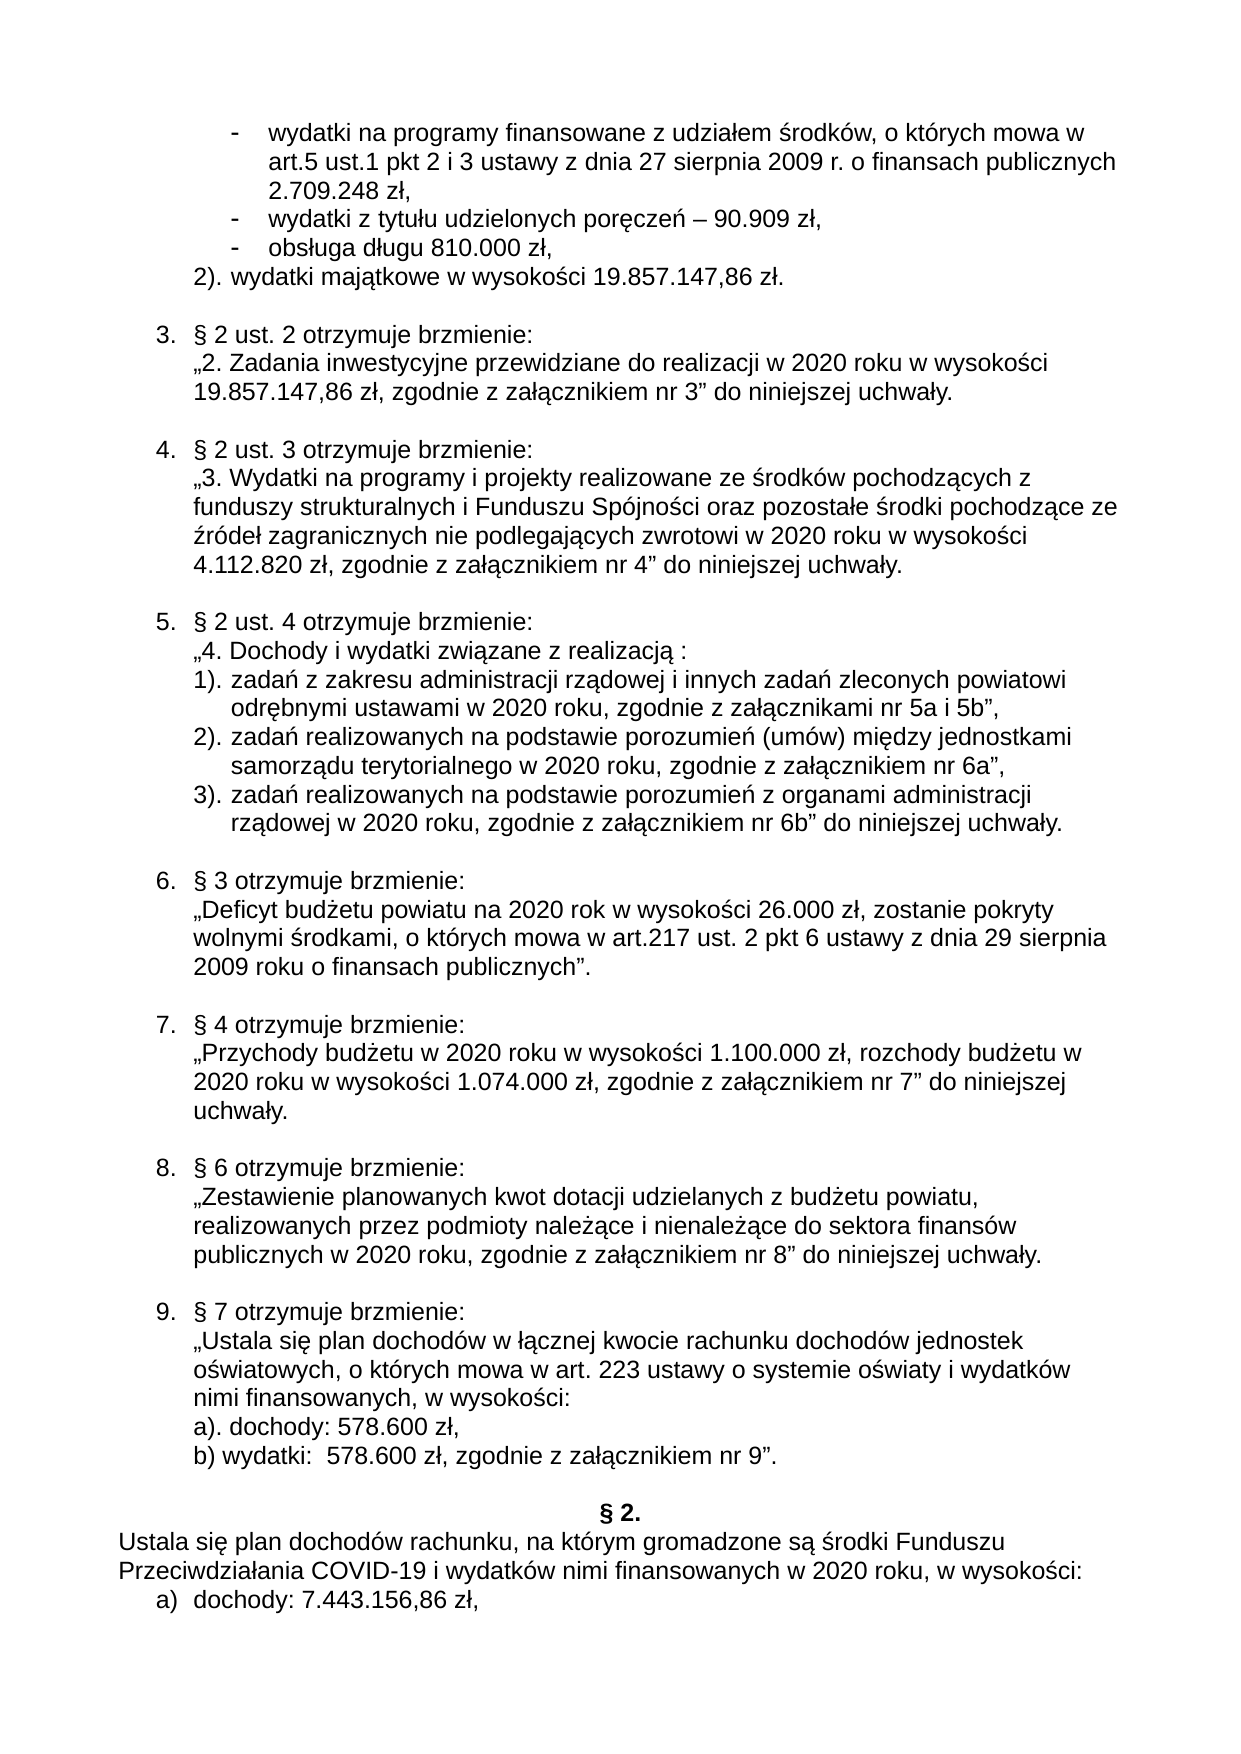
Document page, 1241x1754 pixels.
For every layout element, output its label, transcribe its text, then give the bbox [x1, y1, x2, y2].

list § 3 otrzymuje brzmienie: [156, 866, 1122, 895]
list dochody: 7.443.156,86 zł, [156, 1585, 1122, 1613]
list „Deficyt budżetu powiatu na 2020 rok w wysokości 26.000 zł, zostanie pokryty wolnymi środkami, o których mowa w art.217 ust. 2 pkt 6 ustawy z dnia 29 sierpnia 2009 roku o finansach publicznych”. [156, 895, 1122, 981]
list § 2 ust. 4 otrzymuje brzmienie: [156, 607, 1122, 636]
list § 2 ust. 2 otrzymuje brzmienie: [156, 320, 1122, 348]
list § 4 otrzymuje brzmienie: [156, 1010, 1122, 1038]
text § 2. [118, 1498, 1122, 1527]
list § 2 ust. 3 otrzymuje brzmienie: [156, 435, 1122, 463]
list „2. Zadania inwestycyjne przewidziane do realizacji w 2020 roku w wysokości 19.857.147,86 zł, zgodnie z załącznikiem nr 3” do niniejszej uchwały. [156, 348, 1122, 406]
text Ustala się plan dochodów rachunku, na którym gromadzone są środki Funduszu Przeciwdziałania COVID-19 i wydatków nimi finansowanych w 2020 roku, w wysokości: [118, 1527, 1122, 1585]
list wydatki z tytułu udzielonych poręczeń – 90.909 zł, [231, 204, 1122, 233]
list „4. Dochody i wydatki związane z realizacją : [156, 636, 1122, 665]
list wydatki majątkowe w wysokości 19.857.147,86 zł. [193, 262, 1122, 291]
list § 6 otrzymuje brzmienie: [156, 1153, 1122, 1182]
list „Ustala się plan dochodów w łącznej kwocie rachunku dochodów jednostek oświatowych, o których mowa w art. 223 ustawy o systemie oświaty i wydatków nimi finansowanych, w wysokości: a). dochody: 578.600 zł, b) wydatki: 578.600 zł, zgodnie z załącznikiem nr 9”. [156, 1326, 1122, 1470]
list zadań realizowanych na podstawie porozumień (umów) między jednostkami samorządu terytorialnego w 2020 roku, zgodnie z załącznikiem nr 6a”, [193, 722, 1122, 780]
list „3. Wydatki na programy i projekty realizowane ze środków pochodzących z funduszy strukturalnych i Funduszu Spójności oraz pozostałe środki pochodzące ze źródeł zagranicznych nie podlegających zwrotowi w 2020 roku w wysokości 4.112.820 zł, zgodnie z załącznikiem nr 4” do niniejszej uchwały. [156, 463, 1122, 578]
list zadań realizowanych na podstawie porozumień z organami administracji rządowej w 2020 roku, zgodnie z załącznikiem nr 6b” do niniejszej uchwały. [193, 780, 1122, 837]
list zadań z zakresu administracji rządowej i innych zadań zleconych powiatowi odrębnymi ustawami w 2020 roku, zgodnie z załącznikami nr 5a i 5b”, [193, 665, 1122, 722]
list „Przychody budżetu w 2020 roku w wysokości 1.100.000 zł, rozchody budżetu w 2020 roku w wysokości 1.074.000 zł, zgodnie z załącznikiem nr 7” do niniejszej uchwały. [156, 1038, 1122, 1125]
list § 7 otrzymuje brzmienie: [156, 1297, 1122, 1326]
list „Zestawienie planowanych kwot dotacji udzielanych z budżetu powiatu, realizowanych przez podmioty należące i nienależące do sektora finansów publicznych w 2020 roku, zgodnie z załącznikiem nr 8” do niniejszej uchwały. [156, 1182, 1122, 1268]
list wydatki na programy finansowane z udziałem środków, o których mowa w art.5 ust.1 pkt 2 i 3 ustawy z dnia 27 sierpnia 2009 r. o finansach publicznych 2.709.248 zł, [231, 118, 1122, 204]
list obsługa długu 810.000 zł, [231, 233, 1122, 262]
